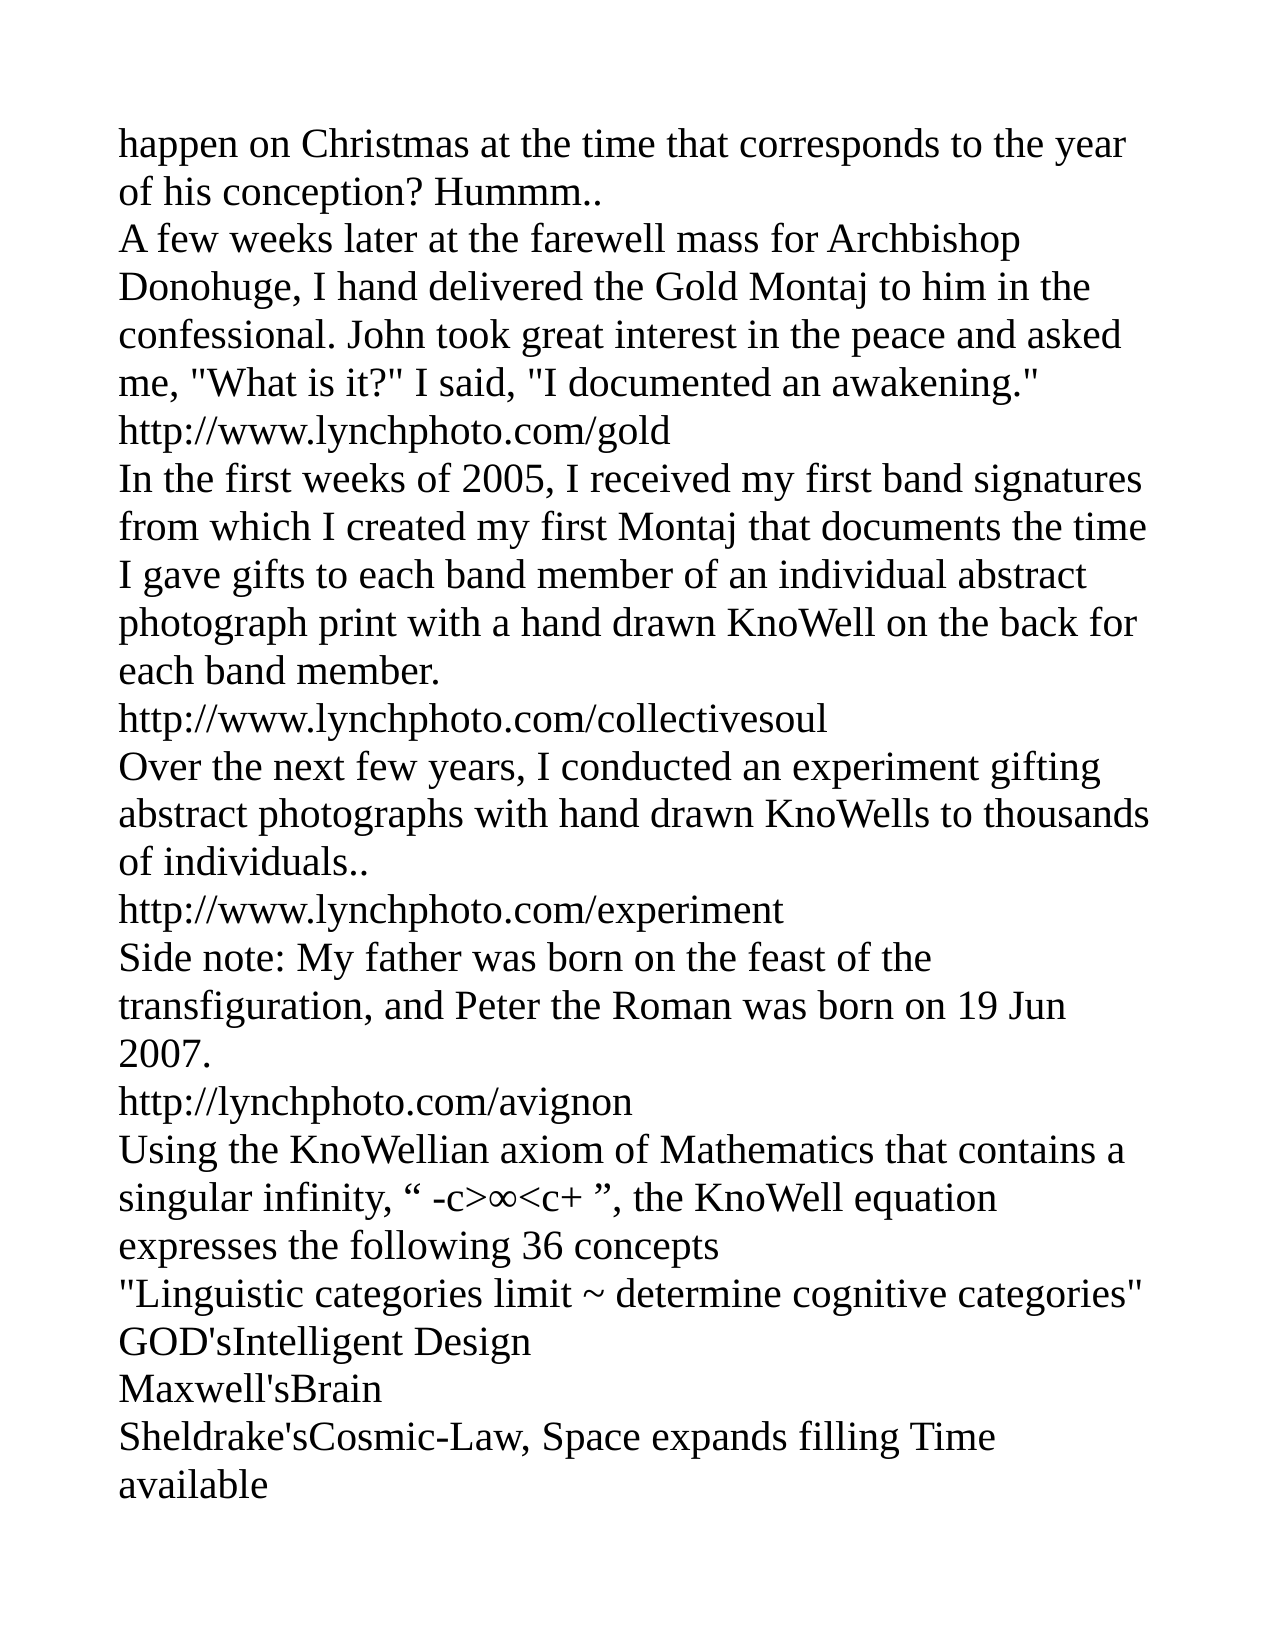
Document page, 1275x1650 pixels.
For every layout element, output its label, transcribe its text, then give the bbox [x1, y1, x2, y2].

text In the first weeks of 2005, I received my first band signatures from which I created my first Montaj that documents the time I gave gifts to each band member of an individual abstract photograph print with a hand drawn KnoWell on the back for each band member. [118, 453, 1157, 693]
text http://www.lynchphoto.com/collectivesoul [118, 693, 1157, 741]
text Sheldrake'sCosmic-Law, Space expands filling Time available [118, 1412, 1157, 1508]
text Maxwell'sBrain [118, 1364, 1157, 1412]
text GOD'sIntelligent Design [118, 1316, 1157, 1364]
text http://www.lynchphoto.com/experiment [118, 885, 1157, 933]
text http://lynchphoto.com/avignon [118, 1076, 1157, 1124]
text Over the next few years, I conducted an experiment gifting abstract photographs with hand drawn KnoWells to thousands of individuals.. [118, 741, 1157, 885]
text Using the KnoWellian axiom of Mathematics that contains a singular infinity, “ -c>∞<c+ ”, the KnoWell equation expresses the following 36 concepts [118, 1124, 1157, 1268]
text "Linguistic categories limit ~ determine cognitive categories" [118, 1268, 1157, 1316]
text happen on Christmas at the time that corresponds to the year of his conception? Hummm.. [118, 118, 1157, 214]
text Side note: My father was born on the feast of the transfiguration, and Peter the Roman was born on 19 Jun 2007. [118, 933, 1157, 1076]
text http://www.lynchphoto.com/gold [118, 406, 1157, 453]
text A few weeks later at the farewell mass for Archbishop Donohuge, I hand delivered the Gold Montaj to him in the confessional. John took great interest in the peace and asked me, "What is it?" I said, "I documented an awakening." [118, 214, 1157, 406]
